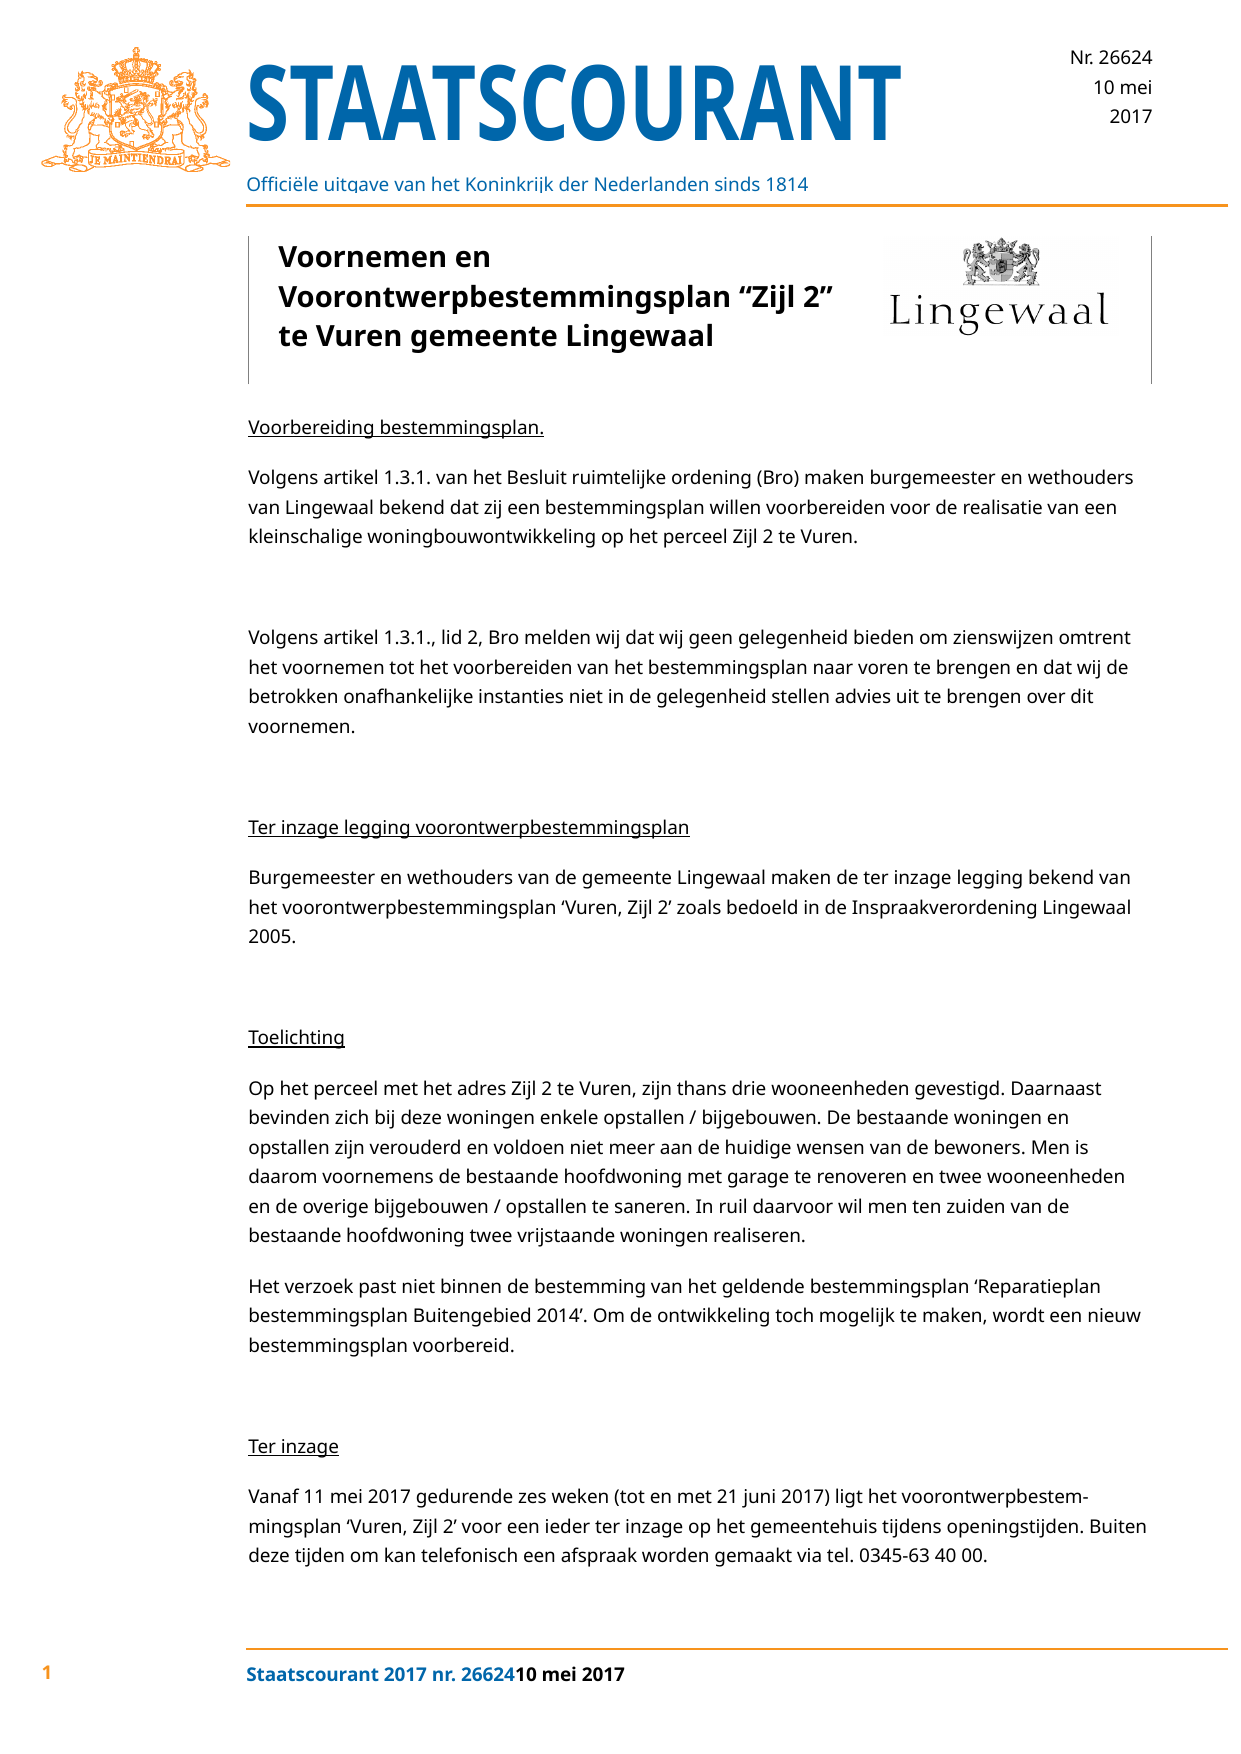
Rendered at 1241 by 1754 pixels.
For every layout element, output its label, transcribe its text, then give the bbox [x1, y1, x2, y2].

text Ter inzage legging voorontwerpbestemmingsplan [248, 814, 1152, 840]
text Het verzoek past niet binnen de bestemming van het geldende bestemmingsplan ‘Reparatieplan bestemmingsplan Buitengebied 2014’. Om de ontwikkeling toch mogelijk te maken, wordt een nieuw bestemmingsplan voorbereid. [248, 1273, 1152, 1358]
text Burgemeester en wethouders van de gemeente Lingewaal maken de ter inzage legging bekend van het voorontwerpbestemmingsplan ‘Vuren, Zijl 2’ zoals bedoeld in de Inspraakverordening Lingewaal 2005. [248, 864, 1152, 949]
table_header Voornemen en Voorontwerpbestemmingsplan “Zijl 2” te Vuren gemeente Lingewaal [249, 236, 850, 384]
text Volgens artikel 1.3.1., lid 2, Bro melden wij dat wij geen gelegenheid bieden om zienswijzen omtrent het voornemen tot het voorbereiden van het bestemmingsplan naar voren te brengen en dat wij de betrokken onafhankelijke instanties niet in de gelegenheid stellen advies uit te brengen over dit voornemen. [248, 624, 1152, 739]
picture [41, 47, 231, 172]
table_header [850, 236, 1151, 384]
text Toelichting [248, 1024, 1152, 1050]
text Ter inzage [248, 1433, 1152, 1459]
text Voorbereiding bestemmingsplan. [248, 414, 1152, 440]
picture [882, 236, 1119, 336]
text Vanaf 11 mei 2017 gedurende zes weken (tot en met 21 juni 2017) ligt het voorontwerpbestem-mingsplan ‘Vuren, Zijl 2’ voor een ieder ter inzage op het gemeentehuis tijdens openingstijden. Buiten deze tijden om kan telefonisch een afspraak worden gemaakt via tel. 0345-63 40 00. [248, 1483, 1152, 1568]
text Op het perceel met het adres Zijl 2 te Vuren, zijn thans drie wooneenheden gevestigd. Daarnaast bevinden zich bij deze woningen enkele opstallen / bijgebouwen. De bestaande woningen en opstallen zijn verouderd en voldoen niet meer aan de huidige wensen van de bewoners. Men is daarom voornemens de bestaande hoofdwoning met garage te renoveren en twee wooneenheden en de overige bijgebouwen / opstallen te saneren. In ruil daarvoor wil men ten zuiden van de bestaande hoofdwoning twee vrijstaande woningen realiseren. [248, 1075, 1152, 1248]
text Volgens artikel 1.3.1. van het Besluit ruimtelijke ordening (Bro) maken burgemeester en wethouders van Lingewaal bekend dat zij een bestemmingsplan willen voorbereiden voor de realisatie van een kleinschalige woningbouwontwikkeling op het perceel Zijl 2 te Vuren. [248, 464, 1152, 549]
